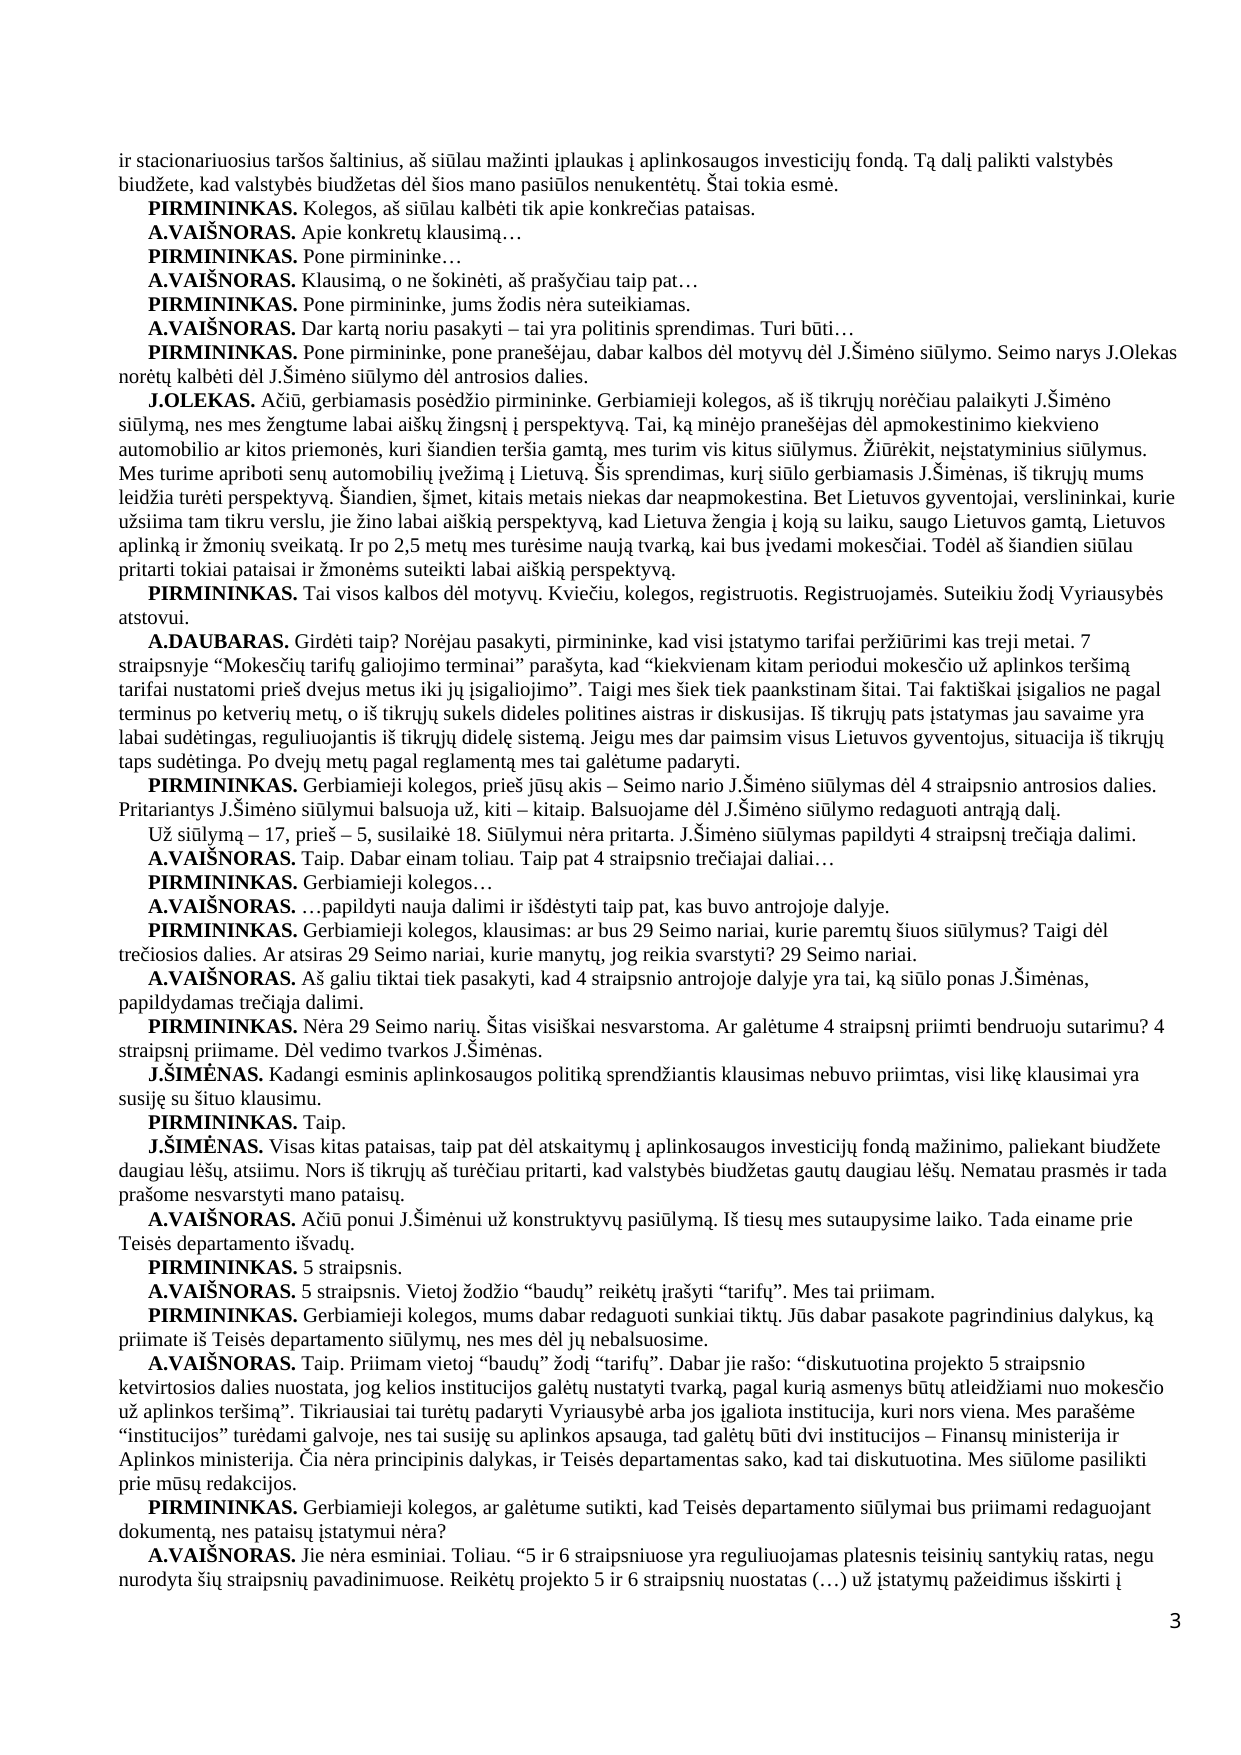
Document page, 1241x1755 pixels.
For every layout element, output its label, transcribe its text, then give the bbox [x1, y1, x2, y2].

text A.VAIŠNORAS. Klausimą, o ne šokinėti, aš prašyčiau taip pat… [118, 268, 1181, 292]
text A.VAIŠNORAS. Apie konkretų klausimą… [118, 220, 1181, 244]
text A.VAIŠNORAS. 5 straipsnis. Vietoj žodžio “baudų” reikėtų įrašyti “tarifų”. Mes tai priimam. [118, 1279, 1181, 1303]
text PIRMININKAS. Gerbiamieji kolegos, mums dabar redaguoti sunkiai tiktų. Jūs dabar pasakote pagrindinius dalykus, ką priimate iš Teisės departamento siūlymų, nes mes dėl jų nebalsuosime. [118, 1303, 1181, 1351]
text PIRMININKAS. Gerbiamieji kolegos, prieš jūsų akis – Seimo nario J.Šimėno siūlymas dėl 4 straipsnio antrosios dalies. Pritariantys J.Šimėno siūlymui balsuoja už, kiti – kitaip. Balsuojame dėl J.Šimėno siūlymo redaguoti antrąją dalį. [118, 773, 1181, 821]
text A.DAUBARAS. Girdėti taip? Norėjau pasakyti, pirmininke, kad visi įstatymo tarifai peržiūrimi kas treji metai. 7 straipsnyje “Mokesčių tarifų galiojimo terminai” parašyta, kad “kiekvienam kitam periodui mokesčio už aplinkos teršimą tarifai nustatomi prieš dvejus metus iki jų įsigaliojimo”. Taigi mes šiek tiek paankstinam šitai. Tai faktiškai įsigalios ne pagal terminus po ketverių metų, o iš tikrųjų sukels dideles politines aistras ir diskusijas. Iš tikrųjų pats įstatymas jau savaime yra labai sudėtingas, reguliuojantis iš tikrųjų didelę sistemą. Jeigu mes dar paimsim visus Lietuvos gyventojus, situacija iš tikrųjų taps sudėtinga. Po dvejų metų pagal reglamentą mes tai galėtume padaryti. [118, 629, 1181, 773]
text J.OLEKAS. Ačiū, gerbiamasis posėdžio pirmininke. Gerbiamieji kolegos, aš iš tikrųjų norėčiau palaikyti J.Šimėno siūlymą, nes mes žengtume labai aiškų žingsnį į perspektyvą. Tai, ką minėjo pranešėjas dėl apmokestinimo kiekvieno automobilio ar kitos priemonės, kuri šiandien teršia gamtą, mes turim vis kitus siūlymus. Žiūrėkit, neįstatyminius siūlymus. Mes turime apriboti senų automobilių įvežimą į Lietuvą. Šis sprendimas, kurį siūlo gerbiamasis J.Šimėnas, iš tikrųjų mums leidžia turėti perspektyvą. Šiandien, šįmet, kitais metais niekas dar neapmokestina. Bet Lietuvos gyventojai, verslininkai, kurie užsiima tam tikru verslu, jie žino labai aiškią perspektyvą, kad Lietuva žengia į koją su laiku, saugo Lietuvos gamtą, Lietuvos aplinką ir žmonių sveikatą. Ir po 2,5 metų mes turėsime naują tvarką, kai bus įvedami mokesčiai. Todėl aš šiandien siūlau pritarti tokiai pataisai ir žmonėms suteikti labai aiškią perspektyvą. [118, 388, 1181, 581]
text PIRMININKAS. Kolegos, aš siūlau kalbėti tik apie konkrečias pataisas. [118, 196, 1181, 220]
text A.VAIŠNORAS. …papildyti nauja dalimi ir išdėstyti taip pat, kas buvo antrojoje dalyje. [118, 894, 1181, 918]
text J.ŠIMĖNAS. Visas kitas pataisas, taip pat dėl atskaitymų į aplinkosaugos investicijų fondą mažinimo, paliekant biudžete daugiau lėšų, atsiimu. Nors iš tikrųjų aš turėčiau pritarti, kad valstybės biudžetas gautų daugiau lėšų. Nematau prasmės ir tada prašome nesvarstyti mano pataisų. [118, 1134, 1181, 1206]
text PIRMININKAS. Gerbiamieji kolegos, klausimas: ar bus 29 Seimo nariai, kurie paremtų šiuos siūlymus? Taigi dėl trečiosios dalies. Ar atsiras 29 Seimo nariai, kurie manytų, jog reikia svarstyti? 29 Seimo nariai. [118, 918, 1181, 966]
text Už siūlymą – 17, prieš – 5, susilaikė 18. Siūlymui nėra pritarta. J.Šimėno siūlymas papildyti 4 straipsnį trečiąja dalimi. [118, 821, 1181, 846]
text A.VAIŠNORAS. Ačiū ponui J.Šimėnui už konstruktyvų pasiūlymą. Iš tiesų mes sutaupysime laiko. Tada einame prie Teisės departamento išvadų. [118, 1206, 1181, 1254]
text PIRMININKAS. 5 straipsnis. [118, 1254, 1181, 1279]
text PIRMININKAS. Nėra 29 Seimo narių. Šitas visiškai nesvarstoma. Ar galėtume 4 straipsnį priimti bendruoju sutarimu? 4 straipsnį priimame. Dėl vedimo tvarkos J.Šimėnas. [118, 1014, 1181, 1062]
text PIRMININKAS. Pone pirmininke… [118, 244, 1181, 268]
text A.VAIŠNORAS. Aš galiu tiktai tiek pasakyti, kad 4 straipsnio antrojoje dalyje yra tai, ką siūlo ponas J.Šimėnas, papildydamas trečiąja dalimi. [118, 966, 1181, 1014]
text PIRMININKAS. Pone pirmininke, pone pranešėjau, dabar kalbos dėl motyvų dėl J.Šimėno siūlymo. Seimo narys J.Olekas norėtų kalbėti dėl J.Šimėno siūlymo dėl antrosios dalies. [118, 340, 1181, 388]
text PIRMININKAS. Gerbiamieji kolegos… [118, 869, 1181, 894]
text A.VAIŠNORAS. Taip. Dabar einam toliau. Taip pat 4 straipsnio trečiajai daliai… [118, 846, 1181, 869]
text PIRMININKAS. Pone pirmininke, jums žodis nėra suteikiamas. [118, 292, 1181, 316]
text PIRMININKAS. Gerbiamieji kolegos, ar galėtume sutikti, kad Teisės departamento siūlymai bus priimami redaguojant dokumentą, nes pataisų įstatymui nėra? [118, 1495, 1181, 1543]
text A.VAIŠNORAS. Taip. Priimam vietoj “baudų” žodį “tarifų”. Dabar jie rašo: “diskutuotina projekto 5 straipsnio ketvirtosios dalies nuostata, jog kelios institucijos galėtų nustatyti tvarką, pagal kurią asmenys būtų atleidžiami nuo mokesčio už aplinkos teršimą”. Tikriausiai tai turėtų padaryti Vyriausybė arba jos įgaliota institucija, kuri nors viena. Mes parašėme “institucijos” turėdami galvoje, nes tai susiję su aplinkos apsauga, tad galėtų būti dvi institucijos – Finansų ministerija ir Aplinkos ministerija. Čia nėra principinis dalykas, ir Teisės departamentas sako, kad tai diskutuotina. Mes siūlome pasilikti prie mūsų redakcijos. [118, 1351, 1181, 1495]
text J.ŠIMĖNAS. Kadangi esminis aplinkosaugos politiką sprendžiantis klausimas nebuvo priimtas, visi likę klausimai yra susiję su šituo klausimu. [118, 1062, 1181, 1110]
text PIRMININKAS. Taip. [118, 1110, 1181, 1134]
text ir stacionariuosius taršos šaltinius, aš siūlau mažinti įplaukas į aplinkosaugos investicijų fondą. Tą dalį palikti valstybės biudžete, kad valstybės biudžetas dėl šios mano pasiūlos nenukentėtų. Štai tokia esmė. [118, 148, 1181, 196]
text A.VAIŠNORAS. Jie nėra esminiai. Toliau. “5 ir 6 straipsniuose yra reguliuojamas platesnis teisinių santykių ratas, negu nurodyta šių straipsnių pavadinimuose. Reikėtų projekto 5 ir 6 straipsnių nuostatas (…) už įstatymų pažeidimus išskirti į [118, 1543, 1181, 1591]
text A.VAIŠNORAS. Dar kartą noriu pasakyti – tai yra politinis sprendimas. Turi būti… [118, 316, 1181, 340]
text PIRMININKAS. Tai visos kalbos dėl motyvų. Kviečiu, kolegos, registruotis. Registruojamės. Suteikiu žodį Vyriausybės atstovui. [118, 581, 1181, 629]
